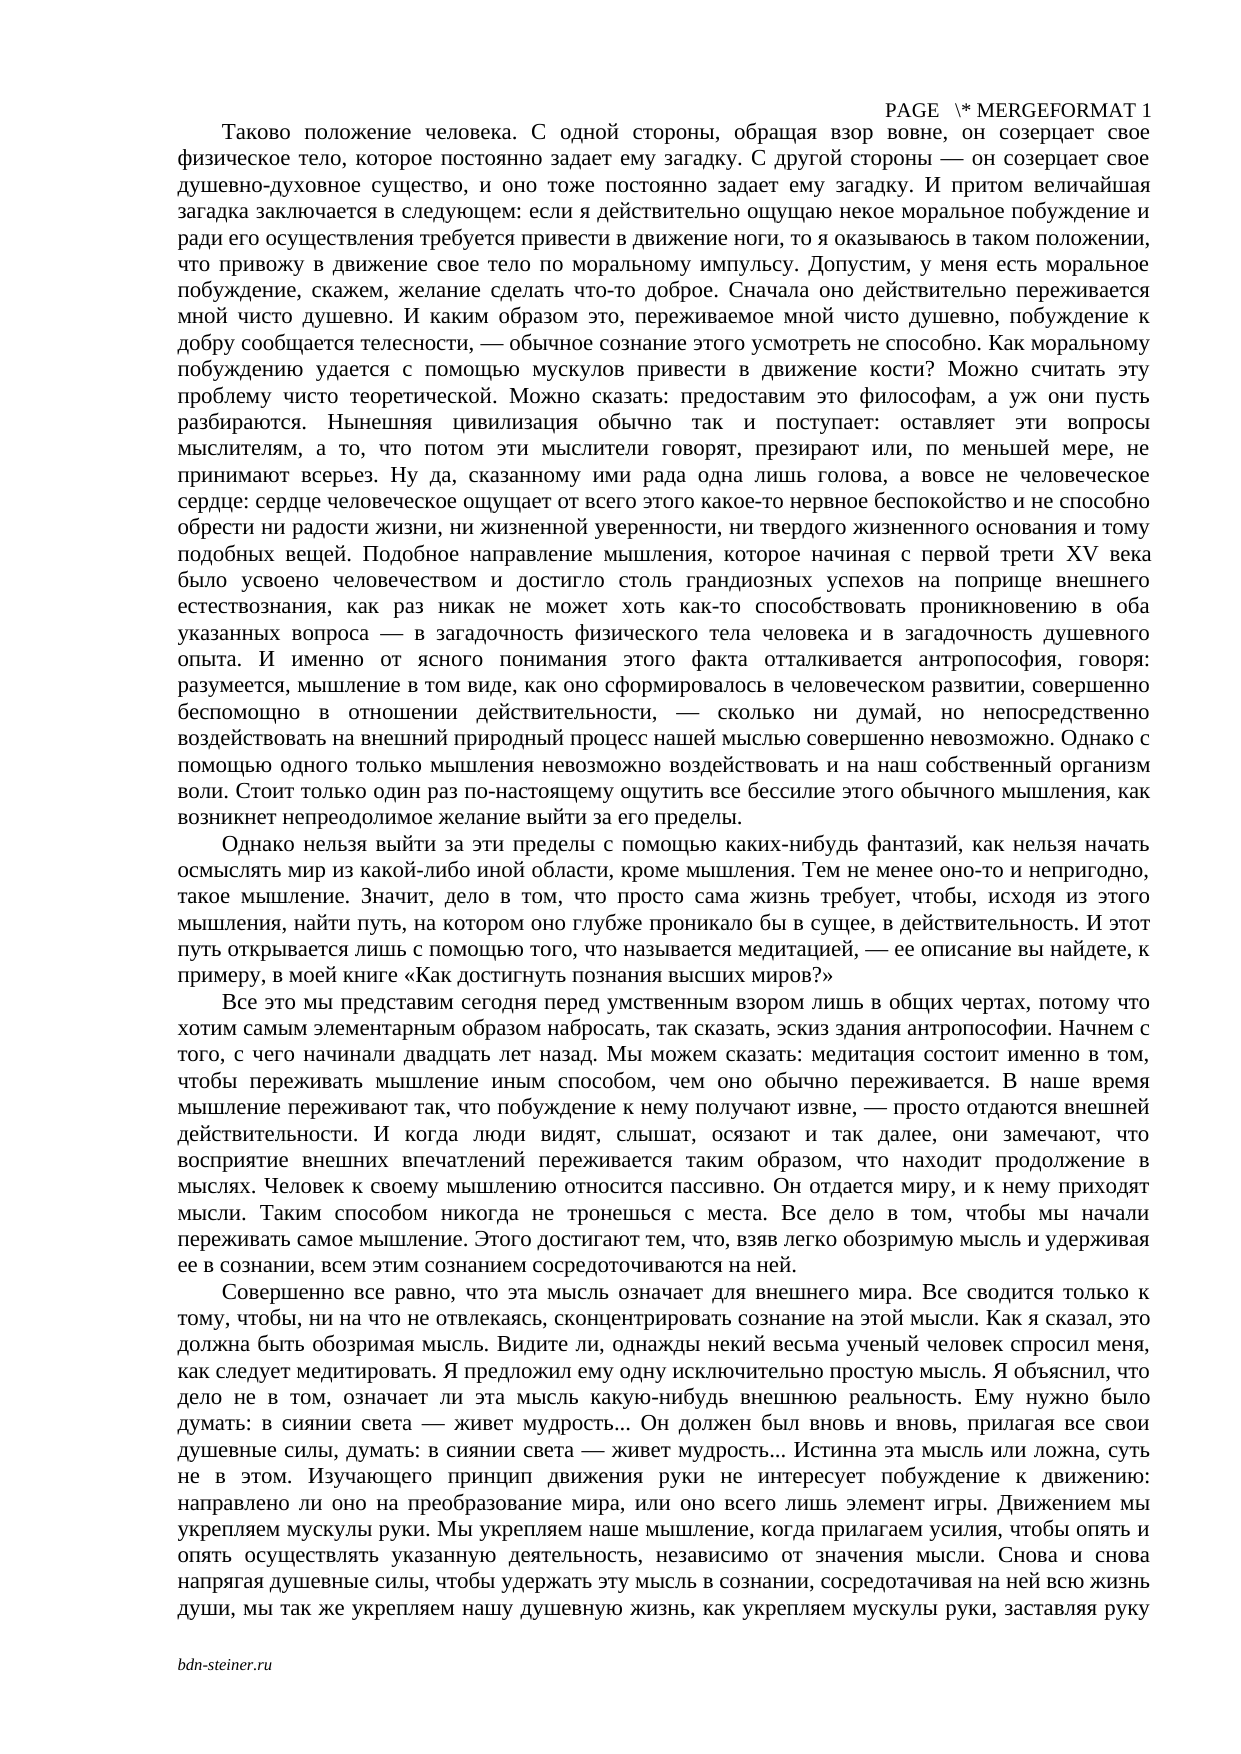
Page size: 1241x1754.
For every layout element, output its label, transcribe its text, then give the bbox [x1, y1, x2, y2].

text Совершенно все равно, что эта мысль означает для внешнего мира. Все сводится только к тому, чтобы, ни на что не отвлекаясь, сконцентрировать сознание на этой мысли. Как я сказал, это должна быть обозримая мысль. Видите ли, однажды некий весьма ученый человек спросил меня, как следует медитировать. Я предложил ему одну исключительно простую мысль. Я объяснил, что дело не в том, означает ли эта мысль какую-нибудь внешнюю реальность. Ему нужно было думать: в сиянии света — живет мудрость... Он должен был вновь и вновь, прилагая все свои душевные силы, думать: в сиянии света — живет мудрость... Истинна эта мысль или ложна, суть не в этом. Изучающего принцип движения руки не интересует побуждение к движению: направлено ли оно на преобразование мира, или оно всего лишь элемент игры. Движением мы укрепляем мускулы руки. Мы укрепляем наше мышление, когда прилагаем усилия, чтобы опять и опять осуществлять указанную деятельность, независимо от значения мысли. Снова и снова напрягая душевные силы, чтобы удержать эту мысль в сознании, сосредотачивая на ней всю жизнь души, мы так же укрепляем нашу душевную жизнь, как укрепляем мускулы руки, заставляя руку [177, 1278, 1152, 1620]
text Таково положение человека. С одной стороны, обращая взор вовне, он созерцает свое физическое тело, которое постоянно задает ему загадку. С другой стороны — он созерцает свое душевно-духовное существо, и оно тоже постоянно задает ему загадку. И притом величайшая загадка заключается в следующем: если я действительно ощущаю некое моральное побуждение и ради его осуществления требуется привести в движение ноги, то я оказываюсь в таком положении, что привожу в движение свое тело по моральному импульсу. Допустим, у меня есть моральное побуждение, скажем, желание сделать что-то доброе. Сначала оно действительно переживается мной чисто душевно. И каким образом это, переживаемое мной чисто душевно, побуждение к добру сообщается телесности, — обычное сознание этого усмотреть не способно. Как моральному побуждению удается с помощью мускулов привести в движение кости? Можно считать эту проблему чисто теоретической. Можно сказать: предоставим это философам, а уж они пусть разбираются. Нынешняя цивилизация обычно так и поступает: оставляет эти вопросы мыслителям, а то, что потом эти мыслители говорят, презирают или, по меньшей мере, не принимают всерьез. Ну да, сказанному ими рада одна лишь голова, а вовсе не человеческое сердце: сердце человеческое ощущает от всего этого какое-то нервное беспокойство и не способно обрести ни радости жизни, ни жизненной уверенности, ни твердого жизненного основания и тому подобных вещей. Подобное направление мышления, которое начиная с первой трети XV века было усвоено человечеством и достигло столь грандиозных успехов на поприще внешнего естествознания, как раз никак не может хоть как-то способствовать проникновению в оба указанных вопроса — в загадочность физического тела человека и в загадочность душевного опыта. И именно от ясного понимания этого факта отталкивается антропософия, говоря: разумеется, мышление в том виде, как оно сформировалось в человеческом развитии, совершенно беспомощно в отношении действительности, — сколько ни думай, но непосредственно воздействовать на внешний природный процесс нашей мыслью совершенно невозможно. Однако с помощью одного только мышления невозможно воздействовать и на наш собственный организм воли. Стоит только один раз по-настоящему ощутить все бессилие этого обычного мышления, как возникнет непреодолимое желание выйти за его пределы. [177, 118, 1152, 830]
text Однако нельзя выйти за эти пределы с помощью каких-нибудь фантазий, как нельзя начать осмыслять мир из какой-либо иной области, кроме мышления. Тем не менее оно-то и непригодно, такое мышление. Значит, дело в том, что просто сама жизнь требует, чтобы, исходя из этого мышления, найти путь, на котором оно глубже проникало бы в сущее, в действительность. И этот путь открывается лишь с помощью того, что называется медитацией, — ее описание вы найдете, к примеру, в моей книге «Как достигнуть познания высших миров?» [177, 830, 1152, 988]
text Все это мы представим сегодня перед умственным взором лишь в общих чертах, потому что хотим самым элементарным образом набросать, так сказать, эскиз здания антропософии. Начнем с того, с чего начинали двадцать лет назад. Мы можем сказать: медитация состоит именно в том, чтобы переживать мышление иным способом, чем оно обычно переживается. В наше время мышление переживают так, что побуждение к нему получают извне, — просто отдаются внешней действительности. И когда люди видят, слышат, осязают и так далее, они замечают, что восприятие внешних впечатлений переживается таким образом, что находит продолжение в мыслях. Человек к своему мышлению относится пассивно. Он отдается миру, и к нему приходят мысли. Таким способом никогда не тронешься с места. Все дело в том, чтобы мы начали переживать самое мышление. Этого достигают тем, что, взяв легко обозримую мысль и удерживая ее в сознании, всем этим сознанием сосредоточиваются на ней. [177, 988, 1152, 1278]
